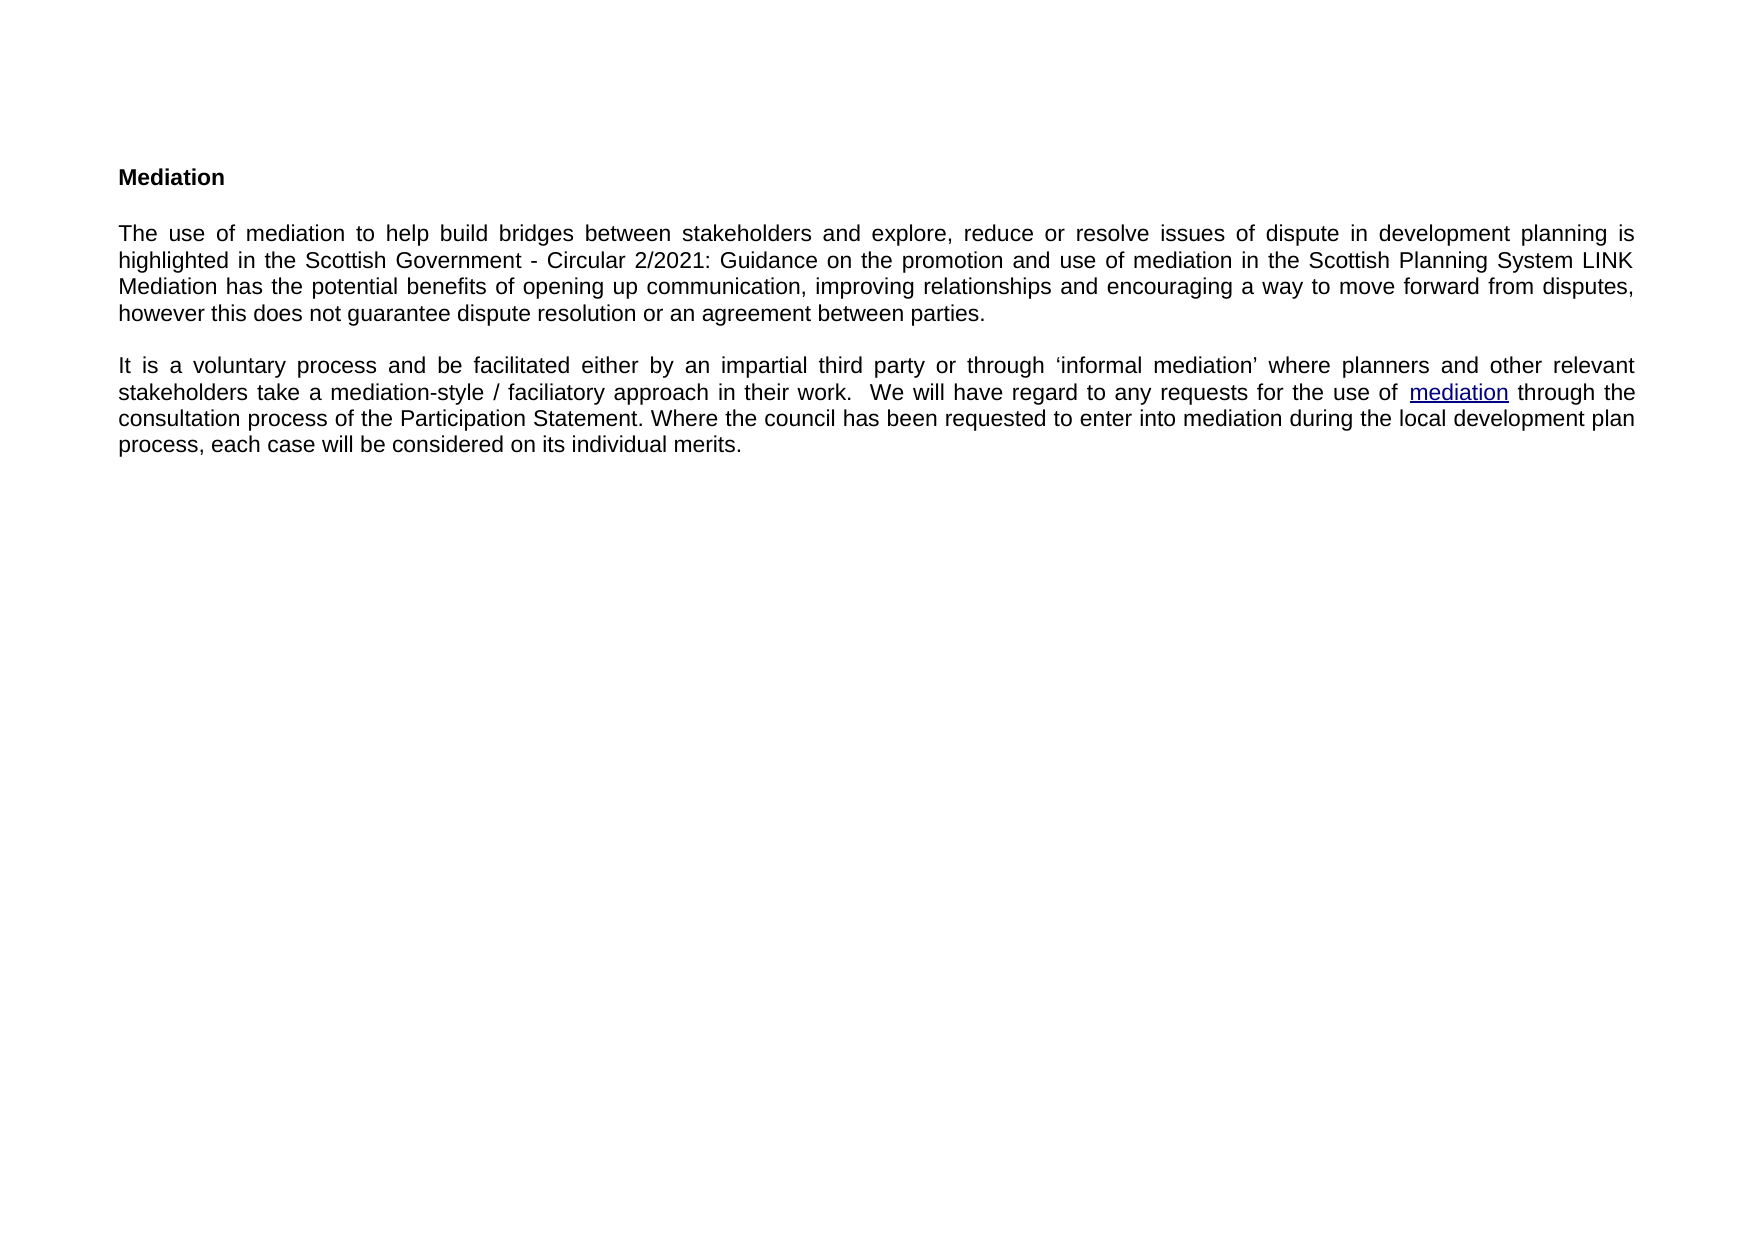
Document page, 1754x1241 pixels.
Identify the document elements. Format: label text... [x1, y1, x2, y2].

subtitle Mediation [118, 163, 1636, 190]
text It is a voluntary process and be facilitated either by an impartial third party or through ‘informal mediation’ where planners and other relevant stakeholders take a mediation-style / faciliatory approach in their work. We will have regard to any requests for the use of mediation through the consultation process of the Participation Statement. Where the council has been requested to enter into mediation during the local development plan process, each case will be considered on its individual merits. [118, 352, 1636, 458]
text The use of mediation to help build bridges between stakeholders and explore, reduce or resolve issues of dispute in development planning is highlighted in the Scottish Government - Circular 2/2021: Guidance on the promotion and use of mediation in the Scottish Planning System LINK Mediation has the potential benefits of opening up communication, improving relationships and encouraging a way to move forward from disputes, however this does not guarantee dispute resolution or an agreement between parties. [118, 220, 1636, 326]
